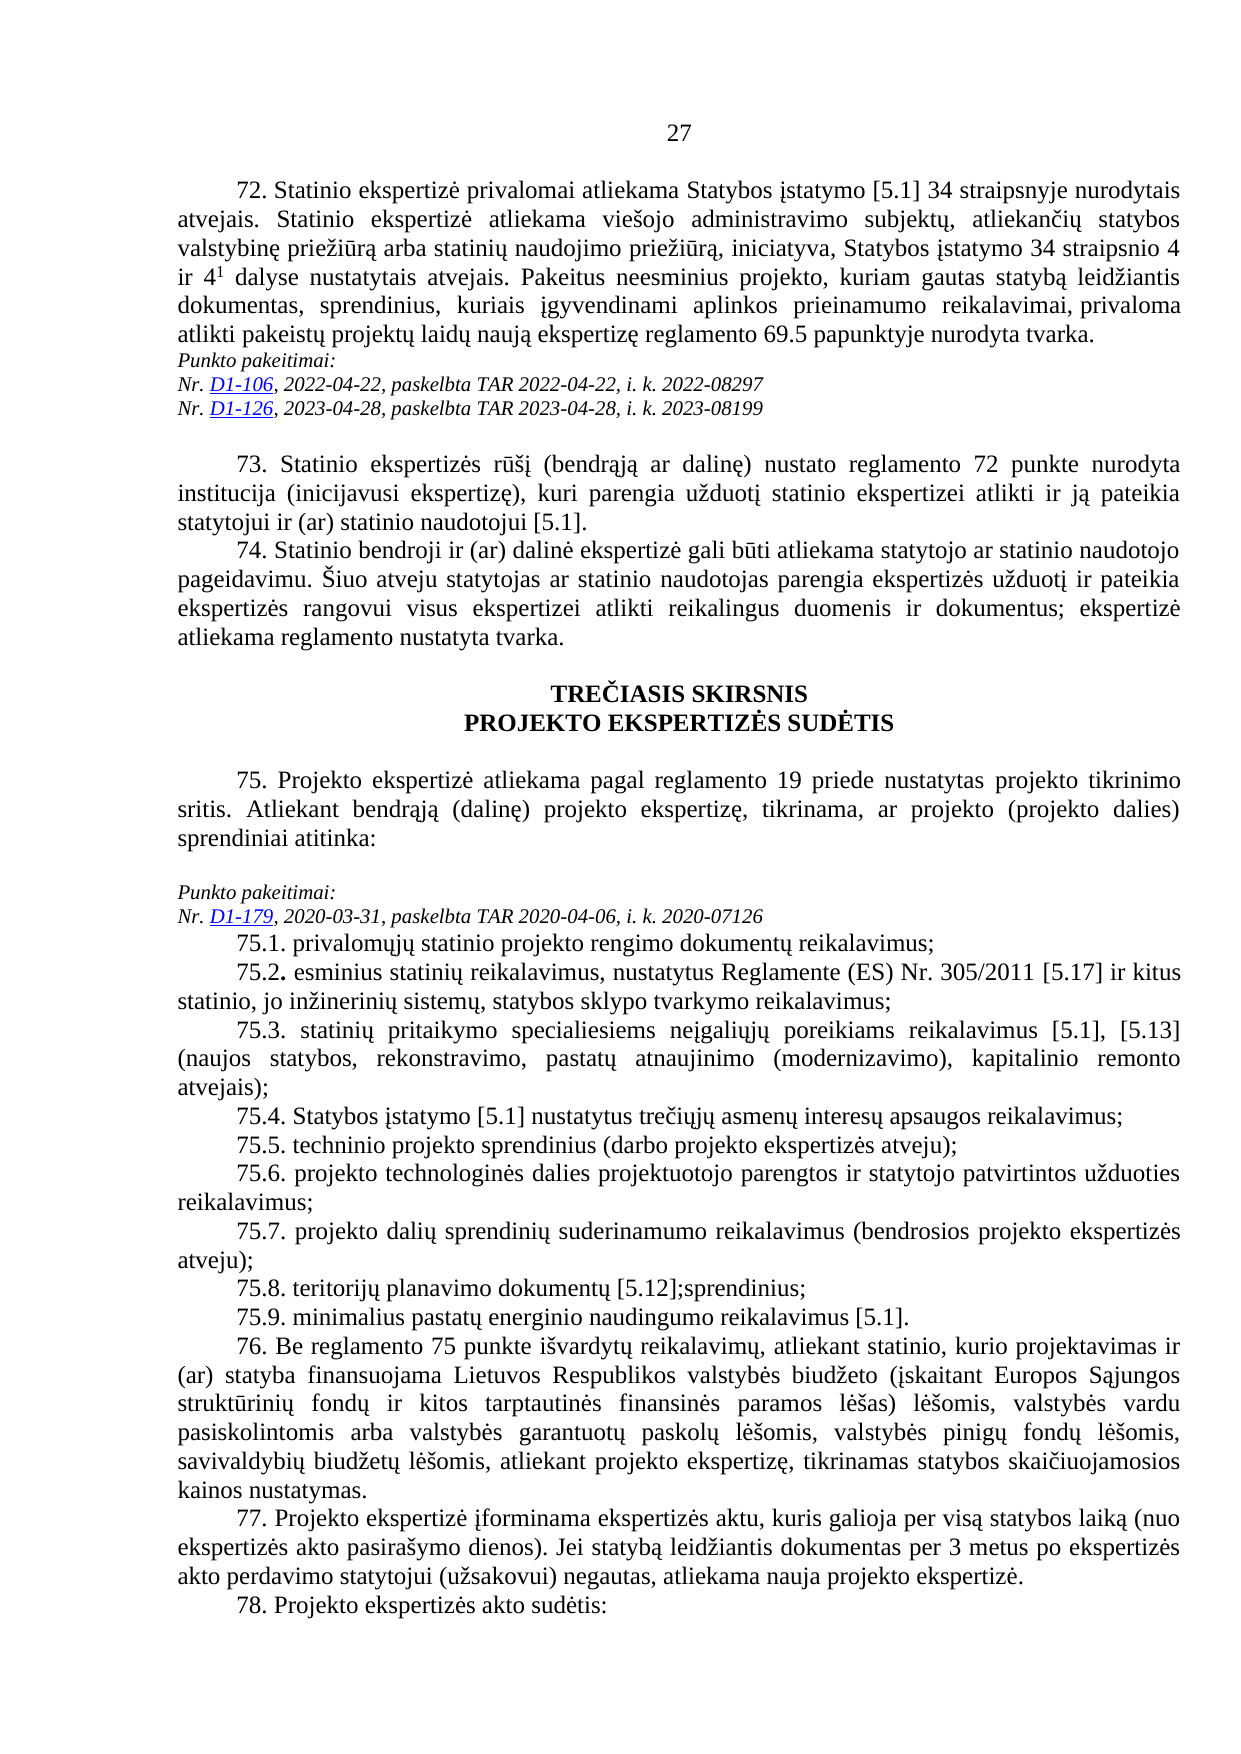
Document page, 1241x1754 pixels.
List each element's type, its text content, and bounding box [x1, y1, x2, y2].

text 75.7. projekto dalių sprendinių suderinamumo reikalavimus (bendrosios projekto ekspertizės atveju); [177, 1216, 1181, 1273]
text 75.9. minimalius pastatų energinio naudingumo reikalavimus [5.1]. [177, 1302, 1181, 1331]
text 76. Be reglamento 75 punkte išvardytų reikalavimų, atliekant statinio, kurio projektavimas ir (ar) statyba finansuojama Lietuvos Respublikos valstybės biudžeto (įskaitant Europos Sąjungos struktūrinių fondų ir kitos tarptautinės finansinės paramos lėšas) lėšomis, valstybės vardu pasiskolintomis arba valstybės garantuotų paskolų lėšomis, valstybės pinigų fondų lėšomis, savivaldybių biudžetų lėšomis, atliekant projekto ekspertizę, tikrinamas statybos skaičiuojamosios kainos nustatymas. [177, 1331, 1181, 1503]
text 72. Statinio ekspertizė privalomai atliekama Statybos įstatymo [5.1] 34 straipsnyje nurodytais atvejais. Statinio ekspertizė atliekama viešojo administravimo subjektų, atliekančių statybos valstybinę priežiūrą arba statinių naudojimo priežiūrą, iniciatyva, Statybos įstatymo 34 straipsnio 4 ir 41 dalyse nustatytais atvejais. Pakeitus neesminius projekto, kuriam gautas statybą leidžiantis dokumentas, sprendinius, kuriais įgyvendinami aplinkos prieinamumo reikalavimai, privaloma atlikti pakeistų projektų laidų naują ekspertizę reglamento 69.5 papunktyje nurodyta tvarka. [177, 176, 1181, 348]
text 75.5. techninio projekto sprendinius (darbo projekto ekspertizės atveju); [177, 1130, 1181, 1158]
text Punkto pakeitimai: [177, 348, 1181, 372]
text 77. Projekto ekspertizė įforminama ekspertizės aktu, kuris galioja per visą statybos laiką (nuo ekspertizės akto pasirašymo dienos). Jei statybą leidžiantis dokumentas per 3 metus po ekspertizės akto perdavimo statytojui (užsakovui) negautas, atliekama nauja projekto ekspertizė. [177, 1503, 1181, 1590]
text 75.4. Statybos įstatymo [5.1] nustatytus trečiųjų asmenų interesų apsaugos reikalavimus; [177, 1101, 1181, 1130]
text 75. Projekto ekspertizė atliekama pagal reglamento 19 priede nustatytas projekto tikrinimo sritis. Atliekant bendrąją (dalinę) projekto ekspertizę, tikrinama, ar projekto (projekto dalies) sprendiniai atitinka: [177, 765, 1181, 852]
text 78. Projekto ekspertizės akto sudėtis: [177, 1590, 1181, 1618]
text Punkto pakeitimai: [177, 880, 1181, 904]
text Nr. D1-126, 2023-04-28, paskelbta TAR 2023-04-28, i. k. 2023-08199 [177, 396, 1181, 420]
text 75.6. projekto technologinės dalies projektuotojo parengtos ir statytojo patvirtintos užduoties reikalavimus; [177, 1158, 1181, 1216]
text 75.1. privalomųjų statinio projekto rengimo dokumentų reikalavimus; [177, 928, 1181, 957]
text TREČIASIS SKIRSNIS [177, 679, 1181, 708]
text 75.3. statinių pritaikymo specialiesiems neįgaliųjų poreikiams reikalavimus [5.1], [5.13] (naujos statybos, rekonstravimo, pastatų atnaujinimo (modernizavimo), kapitalinio remonto atvejais); [177, 1015, 1181, 1101]
text 75.2. esminius statinių reikalavimus, nustatytus Reglamente (ES) Nr. 305/2011 [5.17] ir kitus statinio, jo inžinerinių sistemų, statybos sklypo tvarkymo reikalavimus; [177, 957, 1181, 1015]
text 74. Statinio bendroji ir (ar) dalinė ekspertizė gali būti atliekama statytojo ar statinio naudotojo pageidavimu. Šiuo atveju statytojas ar statinio naudotojas parengia ekspertizės užduotį ir pateikia ekspertizės rangovui visus ekspertizei atlikti reikalingus duomenis ir dokumentus; ekspertizė atliekama reglamento nustatyta tvarka. [177, 535, 1181, 650]
text 75.8. teritorijų planavimo dokumentų [5.12];sprendinius; [177, 1273, 1181, 1302]
text Nr. D1-106, 2022-04-22, paskelbta TAR 2022-04-22, i. k. 2022-08297 [177, 372, 1181, 396]
text 73. Statinio ekspertizės rūšį (bendrąją ar dalinę) nustato reglamento 72 punkte nurodyta institucija (inicijavusi ekspertizę), kuri parengia užduotį statinio ekspertizei atlikti ir ją pateikia statytojui ir (ar) statinio naudotojui [5.1]. [177, 449, 1181, 535]
text Nr. D1-179, 2020-03-31, paskelbta TAR 2020-04-06, i. k. 2020-07126 [177, 904, 1181, 928]
text PROJEKTO EKSPERTIZĖS SUDĖTIS [177, 708, 1181, 737]
